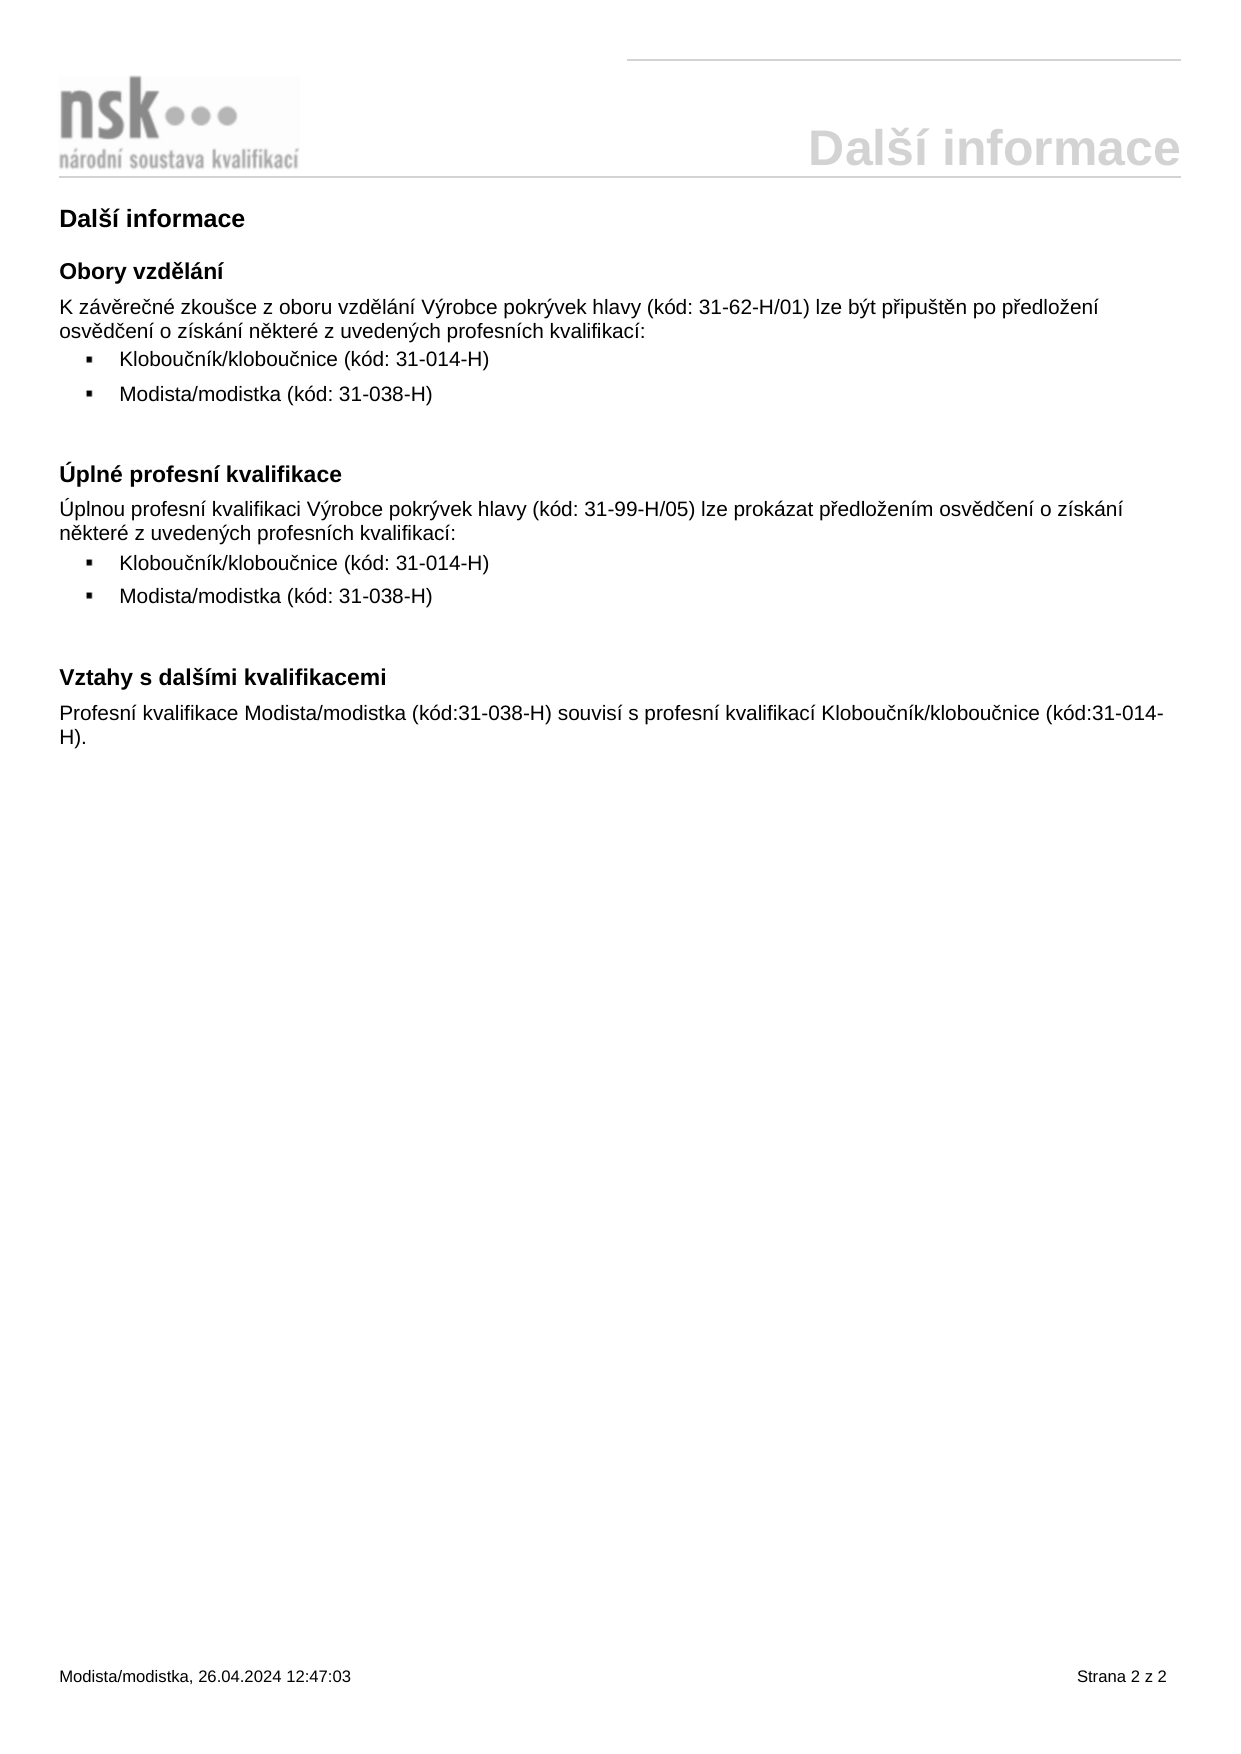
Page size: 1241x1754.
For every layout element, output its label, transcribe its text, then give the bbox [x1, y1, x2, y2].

table_cell Další informace [59, 200, 1181, 236]
table_cell [619, 373, 627, 382]
table_cell [627, 406, 861, 438]
table_cell [482, 439, 619, 451]
table_cell [1167, 406, 1181, 438]
table_cell [482, 1504, 619, 1658]
table_cell [119, 749, 482, 1049]
table_cell [627, 643, 861, 653]
table_cell [59, 439, 119, 451]
table_cell [59, 749, 119, 1049]
table_cell [627, 609, 861, 642]
table_cell [861, 439, 1167, 451]
table_cell [627, 343, 861, 347]
table_cell [119, 236, 482, 248]
table_cell [619, 545, 627, 551]
table_cell [119, 406, 482, 438]
table_cell [1167, 373, 1181, 382]
table_cell [119, 1504, 482, 1658]
table_cell [482, 1349, 619, 1503]
table_cell K závěrečné zkoušce z oboru vzdělání Výrobce pokrývek hlavy (kód: 31-62-H/01) lze být připuštěn po předložení osvědčení o získání některé z uvedených profesních kvalifikací: [59, 295, 1181, 343]
table_cell [1167, 643, 1181, 653]
table_cell [627, 194, 861, 200]
table_cell [482, 406, 619, 438]
table_cell [861, 575, 1167, 584]
table_cell [59, 643, 119, 653]
table_cell [861, 609, 1167, 642]
table_cell [861, 749, 1167, 1049]
table_cell [861, 343, 1167, 347]
table_cell Kloboučník/kloboučnice (kód: 31-014-H) [119, 347, 1181, 373]
table_cell [627, 545, 861, 551]
table_cell [627, 439, 861, 451]
table_cell Kloboučník/kloboučnice (kód: 31-014-H) [119, 551, 1181, 575]
table_cell [619, 749, 627, 1049]
table_cell [619, 236, 627, 248]
table_cell [1167, 343, 1181, 347]
table_cell Úplnou profesní kvalifikaci Výrobce pokrývek hlavy (kód: 31-99-H/05) lze prokázat předložením osvědčení o získání některé z uvedených profesních kvalifikací: [59, 497, 1181, 545]
table_cell [619, 1504, 627, 1658]
table_cell [861, 643, 1167, 653]
table_cell [619, 609, 627, 642]
table_cell [861, 406, 1167, 438]
table_cell [619, 406, 627, 438]
table_cell Profesní kvalifikace Modista/modistka (kód:31-038-H) souvisí s profesní kvalifikací Kloboučník/kloboučnice (kód:31-014-H). [59, 701, 1181, 749]
table_cell [1167, 749, 1181, 1049]
table_cell [119, 609, 482, 642]
table_cell Modista/modistka, 26.04.2024 12:47:03 [59, 1658, 861, 1694]
table_cell [119, 1049, 482, 1349]
table_cell [627, 749, 861, 1049]
table_cell [627, 1349, 861, 1503]
picture [58, 59, 620, 171]
table_cell [482, 545, 619, 551]
table_cell [627, 575, 861, 584]
table_cell [861, 236, 1167, 248]
table_cell [59, 178, 1181, 194]
table_cell [59, 194, 119, 200]
table_cell [619, 1049, 627, 1349]
table_cell [861, 1504, 1167, 1658]
picture [59, 347, 119, 372]
table_cell [59, 1504, 119, 1658]
table_cell [119, 194, 482, 200]
table_cell [482, 343, 619, 347]
picture [59, 583, 119, 608]
table_cell [482, 749, 619, 1049]
table_cell [482, 171, 619, 176]
table_cell [1167, 1049, 1181, 1349]
table_cell [119, 1349, 482, 1503]
table_cell [1167, 439, 1181, 451]
table_cell [119, 439, 482, 451]
table_cell [59, 1049, 119, 1349]
table_cell [1167, 1349, 1181, 1503]
picture [59, 551, 119, 575]
table_cell Strana 2 z 2 [861, 1658, 1167, 1694]
table_cell [619, 194, 627, 200]
table_cell [59, 609, 119, 642]
table_cell [482, 373, 619, 382]
table_cell [627, 1504, 861, 1658]
table_cell [59, 373, 119, 381]
table_cell [482, 609, 619, 642]
table_cell [627, 1049, 861, 1349]
table_cell [59, 236, 119, 248]
table_cell [119, 343, 482, 347]
table_cell Obory vzdělání [59, 248, 1181, 295]
table_cell [620, 59, 627, 170]
table_cell Vztahy s dalšími kvalifikacemi [59, 653, 1181, 701]
table_cell [619, 575, 627, 584]
table_cell [1167, 236, 1181, 248]
table_cell [59, 1349, 119, 1503]
table_cell [59, 406, 119, 438]
table_cell [627, 236, 861, 248]
table_cell [619, 170, 627, 176]
table_cell [619, 439, 627, 451]
table_cell [861, 373, 1167, 382]
table_cell [861, 1349, 1167, 1503]
table_cell [482, 575, 619, 584]
table_cell [59, 575, 119, 583]
table_cell [619, 1349, 627, 1503]
table_cell [119, 171, 482, 176]
table_cell [119, 575, 482, 584]
table_cell [861, 194, 1167, 200]
table_cell [861, 1049, 1167, 1349]
table_cell Modista/modistka (kód: 31-038-H) [119, 382, 1181, 406]
table_cell [119, 545, 482, 551]
table_cell [1167, 1658, 1181, 1694]
table_cell [627, 373, 861, 382]
table_cell Modista/modistka (kód: 31-038-H) [119, 584, 1181, 609]
table_cell [861, 545, 1167, 551]
table_cell Úplné profesní kvalifikace [59, 451, 1181, 497]
table_cell [482, 194, 619, 200]
table_cell [482, 643, 619, 653]
table_cell [59, 171, 119, 176]
table_cell [119, 643, 482, 653]
table_cell Další informace [627, 61, 1181, 176]
table_cell [1167, 194, 1181, 200]
table_cell [1167, 1504, 1181, 1658]
table_cell [619, 643, 627, 653]
table_cell [1167, 575, 1181, 584]
table_cell [59, 545, 119, 551]
table_cell [482, 1049, 619, 1349]
table_cell [1167, 545, 1181, 551]
picture [59, 381, 119, 406]
table_cell [59, 343, 119, 347]
table_cell [482, 236, 619, 248]
table_cell [119, 373, 482, 382]
table_cell [1167, 609, 1181, 642]
